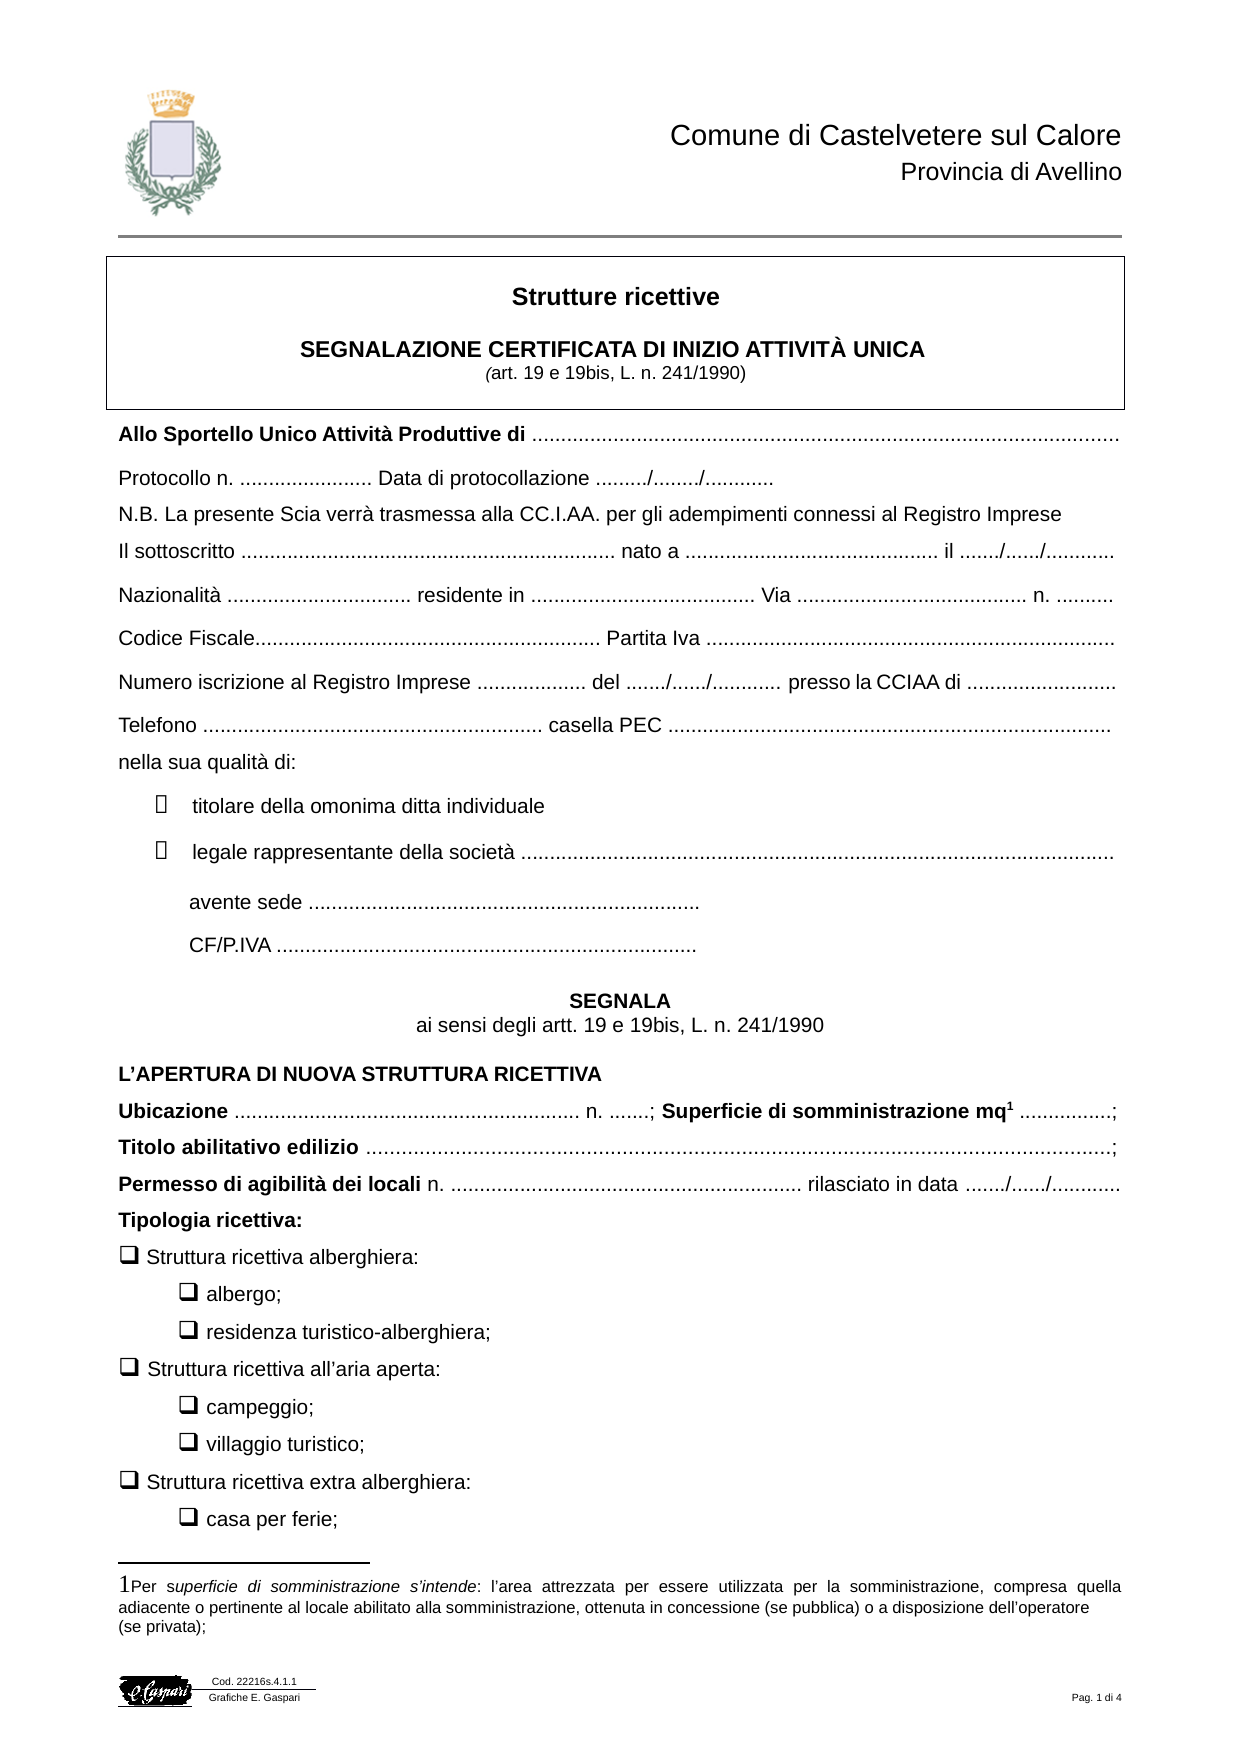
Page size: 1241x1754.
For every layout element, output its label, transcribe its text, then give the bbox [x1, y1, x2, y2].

picture [122, 185, 224, 219]
text  residenza turistico-alberghiera; [177, 1319, 1122, 1344]
text Titolo abilitativo edilizio .............................................................................................................................; [118, 1135, 1122, 1159]
text  casa per ferie; [177, 1507, 1122, 1532]
text  legale rappresentante della società ....................................................................................................... [153, 833, 1122, 867]
text  titolare della omonima ditta individuale [153, 786, 1122, 820]
picture [122, 87, 224, 118]
text Ubicazione ............................................................ n. .......; Superficie di somministrazione mq ................; [118, 1099, 1122, 1123]
text Provincia di Avellino [118, 157, 1122, 185]
text Telefono ........................................................... casella PEC ............................................................................. [118, 713, 1122, 737]
text CF/P.IVA ......................................................................... [189, 933, 1122, 957]
picture [122, 152, 224, 157]
text N.B. La presente Scia verrà trasmessa alla CC.I.AA. per gli adempimenti connessi al Registro Imprese [118, 502, 1122, 526]
text  Struttura ricettiva extra alberghiera: [118, 1469, 1122, 1494]
text Codice Fiscale............................................................ Partita Iva ....................................................................... [118, 626, 1122, 650]
text Allo Sportello Unico Attività Produttive di [118, 422, 1122, 446]
text SEGNALA [118, 989, 1122, 1013]
text  albergo; [177, 1282, 1122, 1307]
text  campeggio; [177, 1394, 1122, 1419]
text Permesso di agibilità dei locali n. ............................................................. rilasciato in data ......./....../............ [118, 1172, 1122, 1196]
text Nazionalità ................................ residente in ....................................... Via ........................................ n. .......... [118, 582, 1122, 606]
text ai sensi degli artt. 19 e 19bis, L. n. 241/1990 [118, 1013, 1122, 1037]
text  Struttura ricettiva all’aria aperta: [118, 1357, 1122, 1382]
text avente sede .................................................................... [189, 889, 1122, 913]
text Tipologia ricettiva: [118, 1208, 1122, 1232]
text Numero iscrizione al Registro Imprese ................... del ......./....../............ presso la CCIAA di .......................... [118, 670, 1122, 694]
text  villaggio turistico; [177, 1432, 1122, 1457]
text (se privata); [118, 1617, 1122, 1636]
text  Struttura ricettiva alberghiera: [118, 1244, 1122, 1269]
text Per superficie di somministrazione s’intende: l’area attrezzata per essere utilizzata per la somministrazione, compresa quella adiacente o pertinente al locale abilitato alla somministrazione, ottenuta in concessione (se pubblica) o a disposizione dell’operatore [118, 1569, 1122, 1617]
text Protocollo n. ....................... Data di protocollazione ........./......../............ [118, 466, 1122, 490]
table_header Strutture ricettive SEGNALAZIONE CERTIFICATA DI INIZIO ATTIVITÀ UNICA (art. 19 e 19bis, L. n. 241/1990) [107, 257, 1124, 409]
text Comune di Castelvetere sul Calore [118, 118, 1122, 152]
text Il sottoscritto ................................................................. nato a ............................................ il ......./....../............ [118, 539, 1122, 563]
text L’APERTURA DI NUOVA STRUTTURA RICETTIVA [118, 1062, 1122, 1086]
picture [118, 1674, 192, 1706]
text nella sua qualità di: [118, 750, 1122, 774]
